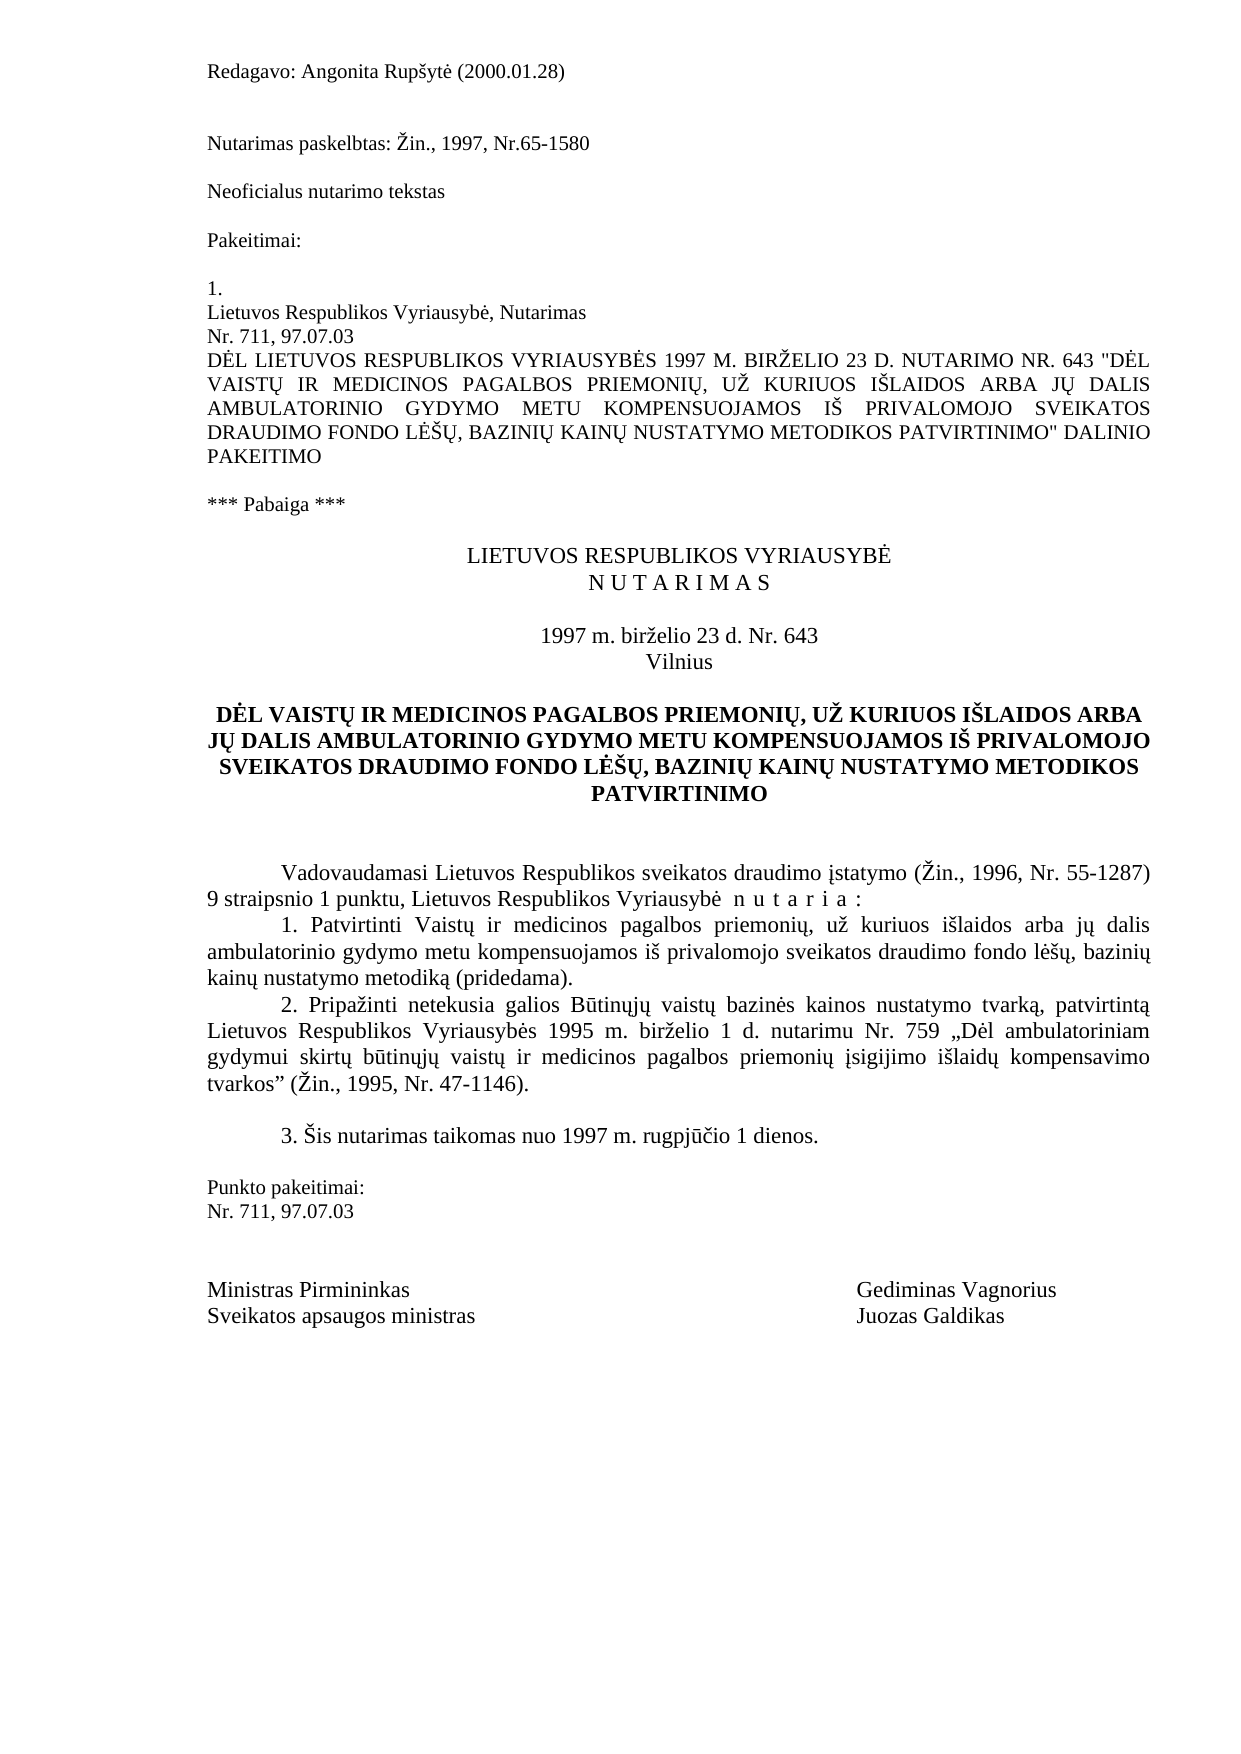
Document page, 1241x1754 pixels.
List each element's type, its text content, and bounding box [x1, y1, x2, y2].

text DĖL LIETUVOS RESPUBLIKOS VYRIAUSYBĖS 1997 M. BIRŽELIO 23 D. NUTARIMO NR. 643 "DĖL VAISTŲ IR MEDICINOS PAGALBOS PRIEMONIŲ, UŽ KURIUOS IŠLAIDOS ARBA JŲ DALIS AMBULATORINIO GYDYMO METU KOMPENSUOJAMOS IŠ PRIVALOMOJO SVEIKATOS DRAUDIMO FONDO LĖŠŲ, BAZINIŲ KAINŲ NUSTATYMO METODIKOS PATVIRTINIMO" DALINIO PAKEITIMO [207, 348, 1152, 468]
text Punkto pakeitimai: [207, 1175, 1152, 1199]
text Neoficialus nutarimo tekstas [207, 179, 1152, 203]
text Vilnius [207, 648, 1152, 674]
text 1. Patvirtinti Vaistų ir medicinos pagalbos priemonių, už kuriuos išlaidos arba jų dalis ambulatorinio gydymo metu kompensuojamos iš privalomojo sveikatos draudimo fondo lėšų, bazinių kainų nustatymo metodiką (pridedama). [207, 912, 1152, 991]
text Redagavo: Angonita Rupšytė (2000.01.28) [207, 59, 1152, 83]
text Vadovaudamasi Lietuvos Respublikos sveikatos draudimo įstatymo (Žin., 1996, Nr. 55-1287) 9 straipsnio 1 punktu, Lietuvos Respublikos Vyriausybė nutaria: [207, 859, 1152, 912]
text Pakeitimai: [207, 227, 1152, 252]
text *** Pabaiga *** [207, 492, 1152, 516]
text 2. Pripažinti netekusia galios Būtinųjų vaistų bazinės kainos nustatymo tvarką, patvirtintą Lietuvos Respublikos Vyriausybės 1995 m. birželio 1 d. nutarimu Nr. 759 „Dėl ambulatoriniam gydymui skirtų būtinųjų vaistų ir medicinos pagalbos priemonių įsigijimo išlaidų kompensavimo tvarkos” (Žin., 1995, Nr. 47-1146). [207, 991, 1152, 1096]
text N U T A R I M A S [207, 569, 1152, 595]
text Ministras Pirmininkas Gediminas Vagnorius [207, 1276, 1152, 1302]
text 1. [207, 276, 1152, 300]
text Nutarimas paskelbtas: Žin., 1997, Nr.65-1580 [207, 131, 1152, 155]
text Nr. 711, 97.07.03 [207, 324, 1152, 348]
text 3. Šis nutarimas taikomas nuo 1997 m. rugpjūčio 1 dienos. [207, 1122, 1152, 1149]
text Nr. 711, 97.07.03 [207, 1199, 1152, 1223]
text Sveikatos apsaugos ministras Juozas Galdikas [207, 1302, 1152, 1329]
text 1997 m. birželio 23 d. Nr. 643 [207, 622, 1152, 648]
text Lietuvos Respublikos Vyriausybė, Nutarimas [207, 300, 1152, 324]
text LIETUVOS RESPUBLIKOS VYRIAUSYBĖ [207, 543, 1152, 569]
text DĖL VAISTŲ IR MEDICINOS PAGALBOS PRIEMONIŲ, UŽ KURIUOS IŠLAIDOS ARBA JŲ DALIS AMBULATORINIO GYDYMO METU KOMPENSUOJAMOS IŠ PRIVALOMOJO SVEIKATOS DRAUDIMO FONDO LĖŠŲ, BAZINIŲ KAINŲ NUSTATYMO METODIKOS PATVIRTINIMO [207, 701, 1152, 806]
